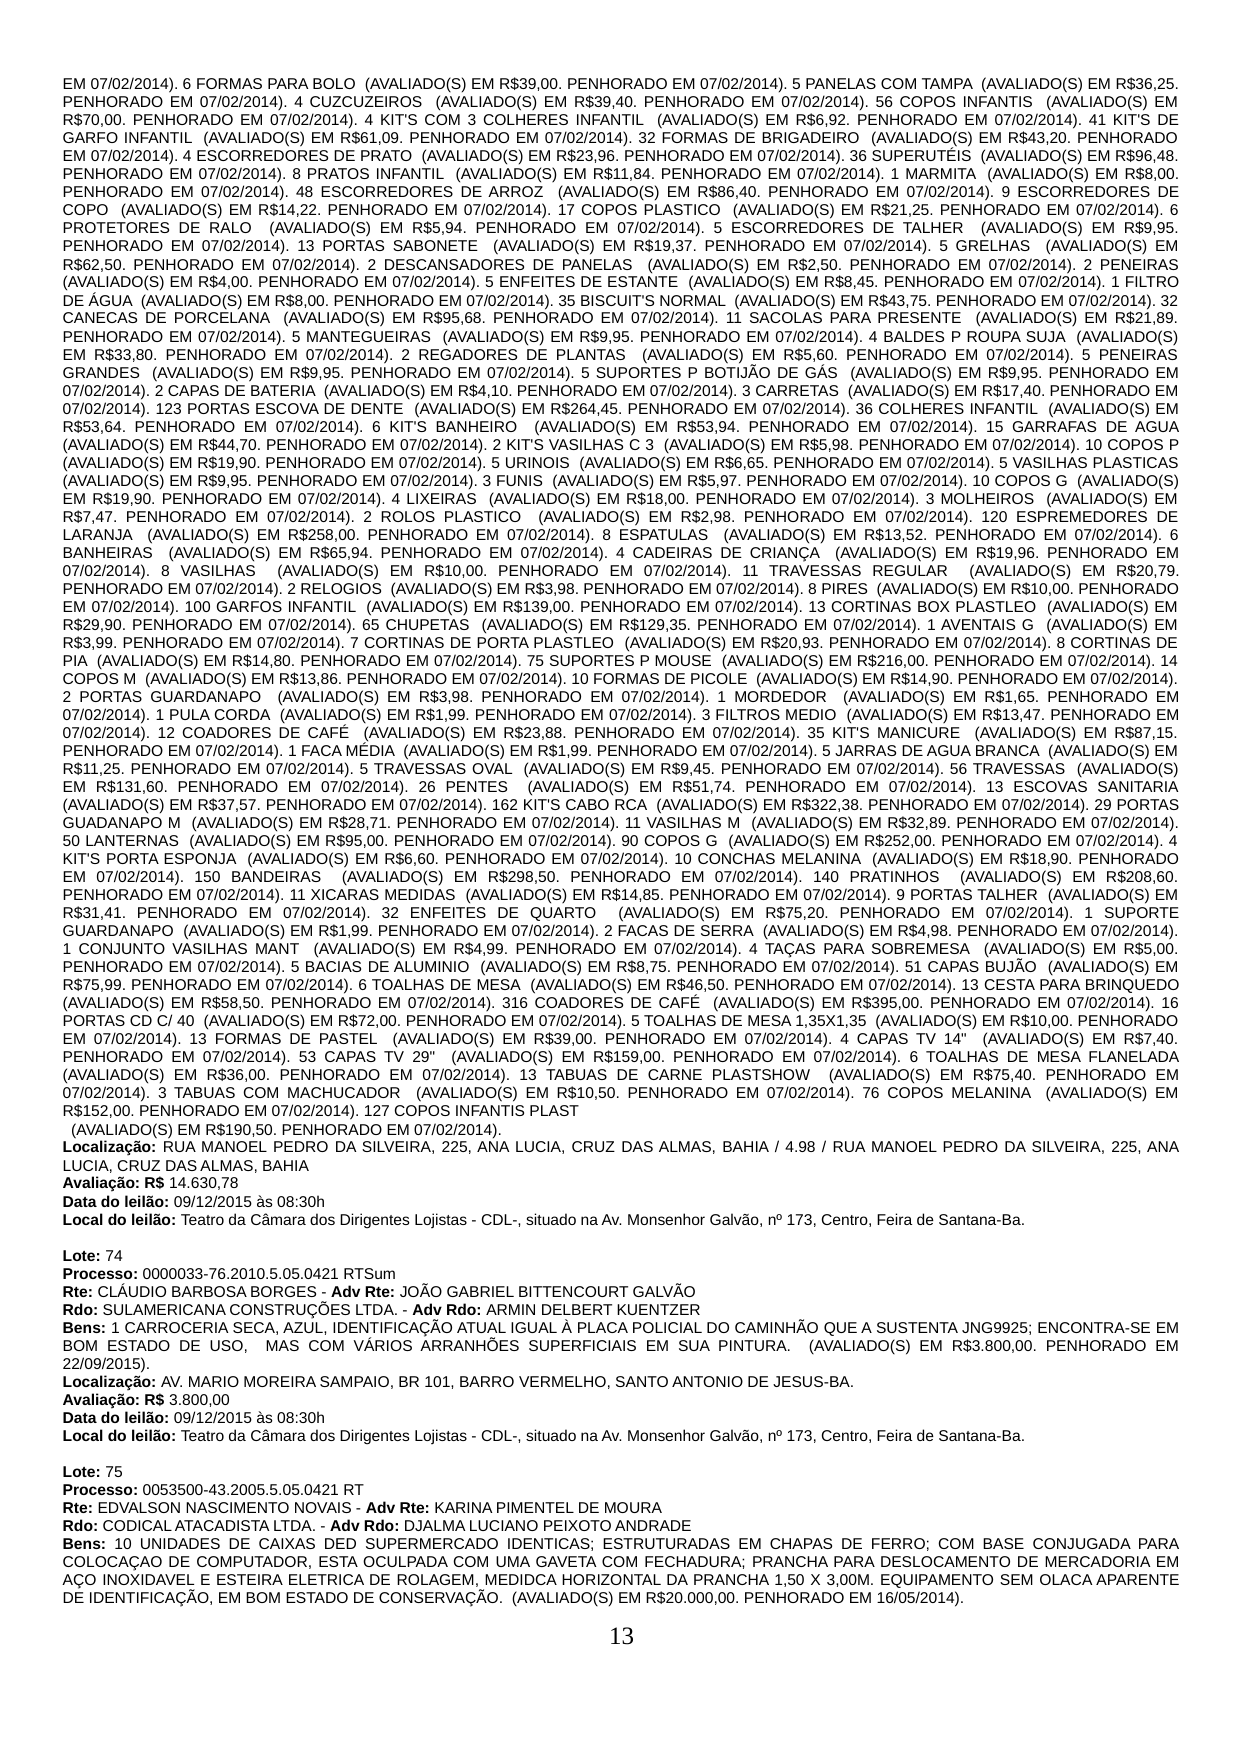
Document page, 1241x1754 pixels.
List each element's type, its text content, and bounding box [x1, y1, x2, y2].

text Rdo: SULAMERICANA CONSTRUÇÕES LTDA. - Adv Rdo: ARMIN DELBERT KUENTZER [62, 1300, 1180, 1318]
text Avaliação: R$ 3.800,00 [62, 1391, 1180, 1408]
text (AVALIADO(S) EM R$190,50. PENHORADO EM 07/02/2014). [62, 1120, 1180, 1138]
text Bens: 10 UNIDADES DE CAIXAS DED SUPERMERCADO IDENTICAS; ESTRUTURADAS EM CHAPAS DE FERRO; COM BASE CONJUGADA PARA COLOCAÇAO DE COMPUTADOR, ESTA OCULPADA COM UMA GAVETA COM FECHADURA; PRANCHA PARA DESLOCAMENTO DE MERCADORIA EM AÇO INOXIDAVEL E ESTEIRA ELETRICA DE ROLAGEM, MEDIDCA HORIZONTAL DA PRANCHA 1,50 X 3,00M. EQUIPAMENTO SEM OLACA APARENTE DE IDENTIFICAÇÃO, EM BOM ESTADO DE CONSERVAÇÃO. (AVALIADO(S) EM R$20.000,00. PENHORADO EM 16/05/2014). [62, 1535, 1180, 1607]
text Rte: CLÁUDIO BARBOSA BORGES - Adv Rte: JOÃO GABRIEL BITTENCOURT GALVÃO [62, 1282, 1180, 1300]
text Local do leilão: Teatro da Câmara dos Dirigentes Lojistas - CDL-, situado na Av. Monsenhor Galvão, nº 173, Centro, Feira de Santana-Ba. [62, 1210, 1180, 1228]
text Rdo: CODICAL ATACADISTA LTDA. - Adv Rdo: DJALMA LUCIANO PEIXOTO ANDRADE [62, 1517, 1180, 1535]
text Processo: 0000033-76.2010.5.05.0421 RTSum [62, 1264, 1180, 1282]
text Processo: 0053500-43.2005.5.05.0421 RT [62, 1481, 1180, 1499]
text Rte: EDVALSON NASCIMENTO NOVAIS - Adv Rte: KARINA PIMENTEL DE MOURA [62, 1499, 1180, 1517]
text Lote: 75 [62, 1463, 1180, 1481]
text Local do leilão: Teatro da Câmara dos Dirigentes Lojistas - CDL-, situado na Av. Monsenhor Galvão, nº 173, Centro, Feira de Santana-Ba. [62, 1427, 1180, 1444]
text Bens: 1 CARROCERIA SECA, AZUL, IDENTIFICAÇÃO ATUAL IGUAL À PLACA POLICIAL DO CAMINHÃO QUE A SUSTENTA JNG9925; ENCONTRA-SE EM BOM ESTADO DE USO, MAS COM VÁRIOS ARRANHÕES SUPERFICIAIS EM SUA PINTURA. (AVALIADO(S) EM R$3.800,00. PENHORADO EM 22/09/2015). [62, 1318, 1180, 1372]
text Localização: RUA MANOEL PEDRO DA SILVEIRA, 225, ANA LUCIA, CRUZ DAS ALMAS, BAHIA / 4.98 / RUA MANOEL PEDRO DA SILVEIRA, 225, ANA LUCIA, CRUZ DAS ALMAS, BAHIA [62, 1138, 1180, 1174]
text Avaliação: R$ 14.630,78 [62, 1174, 1180, 1192]
text EM 07/02/2014). 6 FORMAS PARA BOLO (AVALIADO(S) EM R$39,00. PENHORADO EM 07/02/2014). 5 PANELAS COM TAMPA (AVALIADO(S) EM R$36,25. PENHORADO EM 07/02/2014). 4 CUZCUZEIROS (AVALIADO(S) EM R$39,40. PENHORADO EM 07/02/2014). 56 COPOS INFANTIS (AVALIADO(S) EM R$70,00. PENHORADO EM 07/02/2014). 4 KIT'S COM 3 COLHERES INFANTIL (AVALIADO(S) EM R$6,92. PENHORADO EM 07/02/2014). 41 KIT'S DE GARFO INFANTIL (AVALIADO(S) EM R$61,09. PENHORADO EM 07/02/2014). 32 FORMAS DE BRIGADEIRO (AVALIADO(S) EM R$43,20. PENHORADO EM 07/02/2014). 4 ESCORREDORES DE PRATO (AVALIADO(S) EM R$23,96. PENHORADO EM 07/02/2014). 36 SUPERUTÉIS (AVALIADO(S) EM R$96,48. PENHORADO EM 07/02/2014). 8 PRATOS INFANTIL (AVALIADO(S) EM R$11,84. PENHORADO EM 07/02/2014). 1 MARMITA (AVALIADO(S) EM R$8,00. PENHORADO EM 07/02/2014). 48 ESCORREDORES DE ARROZ (AVALIADO(S) EM R$86,40. PENHORADO EM 07/02/2014). 9 ESCORREDORES DE COPO (AVALIADO(S) EM R$14,22. PENHORADO EM 07/02/2014). 17 COPOS PLASTICO (AVALIADO(S) EM R$21,25. PENHORADO EM 07/02/2014). 6 PROTETORES DE RALO (AVALIADO(S) EM R$5,94. PENHORADO EM 07/02/2014). 5 ESCORREDORES DE TALHER (AVALIADO(S) EM R$9,95. PENHORADO EM 07/02/2014). 13 PORTAS SABONETE (AVALIADO(S) EM R$19,37. PENHORADO EM 07/02/2014). 5 GRELHAS (AVALIADO(S) EM R$62,50. PENHORADO EM 07/02/2014). 2 DESCANSADORES DE PANELAS (AVALIADO(S) EM R$2,50. PENHORADO EM 07/02/2014). 2 PENEIRAS (AVALIADO(S) EM R$4,00. PENHORADO EM 07/02/2014). 5 ENFEITES DE ESTANTE (AVALIADO(S) EM R$8,45. PENHORADO EM 07/02/2014). 1 FILTRO DE ÁGUA (AVALIADO(S) EM R$8,00. PENHORADO EM 07/02/2014). 35 BISCUIT'S NORMAL (AVALIADO(S) EM R$43,75. PENHORADO EM 07/02/2014). 32 CANECAS DE PORCELANA (AVALIADO(S) EM R$95,68. PENHORADO EM 07/02/2014). 11 SACOLAS PARA PRESENTE (AVALIADO(S) EM R$21,89. PENHORADO EM 07/02/2014). 5 MANTEGUEIRAS (AVALIADO(S) EM R$9,95. PENHORADO EM 07/02/2014). 4 BALDES P ROUPA SUJA (AVALIADO(S) EM R$33,80. PENHORADO EM 07/02/2014). 2 REGADORES DE PLANTAS (AVALIADO(S) EM R$5,60. PENHORADO EM 07/02/2014). 5 PENEIRAS GRANDES (AVALIADO(S) EM R$9,95. PENHORADO EM 07/02/2014). 5 SUPORTES P BOTIJÃO DE GÁS (AVALIADO(S) EM R$9,95. PENHORADO EM 07/02/2014). 2 CAPAS DE BATERIA (AVALIADO(S) EM R$4,10. PENHORADO EM 07/02/2014). 3 CARRETAS (AVALIADO(S) EM R$17,40. PENHORADO EM 07/02/2014). 123 PORTAS ESCOVA DE DENTE (AVALIADO(S) EM R$264,45. PENHORADO EM 07/02/2014). 36 COLHERES INFANTIL (AVALIADO(S) EM R$53,64. PENHORADO EM 07/02/2014). 6 KIT'S BANHEIRO (AVALIADO(S) EM R$53,94. PENHORADO EM 07/02/2014). 15 GARRAFAS DE AGUA (AVALIADO(S) EM R$44,70. PENHORADO EM 07/02/2014). 2 KIT'S VASILHAS C 3 (AVALIADO(S) EM R$5,98. PENHORADO EM 07/02/2014). 10 COPOS P (AVALIADO(S) EM R$19,90. PENHORADO EM 07/02/2014). 5 URINOIS (AVALIADO(S) EM R$6,65. PENHORADO EM 07/02/2014). 5 VASILHAS PLASTICAS (AVALIADO(S) EM R$9,95. PENHORADO EM 07/02/2014). 3 FUNIS (AVALIADO(S) EM R$5,97. PENHORADO EM 07/02/2014). 10 COPOS G (AVALIADO(S) EM R$19,90. PENHORADO EM 07/02/2014). 4 LIXEIRAS (AVALIADO(S) EM R$18,00. PENHORADO EM 07/02/2014). 3 MOLHEIROS (AVALIADO(S) EM R$7,47. PENHORADO EM 07/02/2014). 2 ROLOS PLASTICO (AVALIADO(S) EM R$2,98. PENHORADO EM 07/02/2014). 120 ESPREMEDORES DE LARANJA (AVALIADO(S) EM R$258,00. PENHORADO EM 07/02/2014). 8 ESPATULAS (AVALIADO(S) EM R$13,52. PENHORADO EM 07/02/2014). 6 BANHEIRAS (AVALIADO(S) EM R$65,94. PENHORADO EM 07/02/2014). 4 CADEIRAS DE CRIANÇA (AVALIADO(S) EM R$19,96. PENHORADO EM 07/02/2014). 8 VASILHAS (AVALIADO(S) EM R$10,00. PENHORADO EM 07/02/2014). 11 TRAVESSAS REGULAR (AVALIADO(S) EM R$20,79. PENHORADO EM 07/02/2014). 2 RELOGIOS (AVALIADO(S) EM R$3,98. PENHORADO EM 07/02/2014). 8 PIRES (AVALIADO(S) EM R$10,00. PENHORADO EM 07/02/2014). 100 GARFOS INFANTIL (AVALIADO(S) EM R$139,00. PENHORADO EM 07/02/2014). 13 CORTINAS BOX PLASTLEO (AVALIADO(S) EM R$29,90. PENHORADO EM 07/02/2014). 65 CHUPETAS (AVALIADO(S) EM R$129,35. PENHORADO EM 07/02/2014). 1 AVENTAIS G (AVALIADO(S) EM R$3,99. PENHORADO EM 07/02/2014). 7 CORTINAS DE PORTA PLASTLEO (AVALIADO(S) EM R$20,93. PENHORADO EM 07/02/2014). 8 CORTINAS DE PIA (AVALIADO(S) EM R$14,80. PENHORADO EM 07/02/2014). 75 SUPORTES P MOUSE (AVALIADO(S) EM R$216,00. PENHORADO EM 07/02/2014). 14 COPOS M (AVALIADO(S) EM R$13,86. PENHORADO EM 07/02/2014). 10 FORMAS DE PICOLE (AVALIADO(S) EM R$14,90. PENHORADO EM 07/02/2014). 2 PORTAS GUARDANAPO (AVALIADO(S) EM R$3,98. PENHORADO EM 07/02/2014). 1 MORDEDOR (AVALIADO(S) EM R$1,65. PENHORADO EM 07/02/2014). 1 PULA CORDA (AVALIADO(S) EM R$1,99. PENHORADO EM 07/02/2014). 3 FILTROS MEDIO (AVALIADO(S) EM R$13,47. PENHORADO EM 07/02/2014). 12 COADORES DE CAFÉ (AVALIADO(S) EM R$23,88. PENHORADO EM 07/02/2014). 35 KIT'S MANICURE (AVALIADO(S) EM R$87,15. PENHORADO EM 07/02/2014). 1 FACA MÉDIA (AVALIADO(S) EM R$1,99. PENHORADO EM 07/02/2014). 5 JARRAS DE AGUA BRANCA (AVALIADO(S) EM R$11,25. PENHORADO EM 07/02/2014). 5 TRAVESSAS OVAL (AVALIADO(S) EM R$9,45. PENHORADO EM 07/02/2014). 56 TRAVESSAS (AVALIADO(S) EM R$131,60. PENHORADO EM 07/02/2014). 26 PENTES (AVALIADO(S) EM R$51,74. PENHORADO EM 07/02/2014). 13 ESCOVAS SANITARIA (AVALIADO(S) EM R$37,57. PENHORADO EM 07/02/2014). 162 KIT'S CABO RCA (AVALIADO(S) EM R$322,38. PENHORADO EM 07/02/2014). 29 PORTAS GUADANAPO M (AVALIADO(S) EM R$28,71. PENHORADO EM 07/02/2014). 11 VASILHAS M (AVALIADO(S) EM R$32,89. PENHORADO EM 07/02/2014). 50 LANTERNAS (AVALIADO(S) EM R$95,00. PENHORADO EM 07/02/2014). 90 COPOS G (AVALIADO(S) EM R$252,00. PENHORADO EM 07/02/2014). 4 KIT'S PORTA ESPONJA (AVALIADO(S) EM R$6,60. PENHORADO EM 07/02/2014). 10 CONCHAS MELANINA (AVALIADO(S) EM R$18,90. PENHORADO EM 07/02/2014). 150 BANDEIRAS (AVALIADO(S) EM R$298,50. PENHORADO EM 07/02/2014). 140 PRATINHOS (AVALIADO(S) EM R$208,60. PENHORADO EM 07/02/2014). 11 XICARAS MEDIDAS (AVALIADO(S) EM R$14,85. PENHORADO EM 07/02/2014). 9 PORTAS TALHER (AVALIADO(S) EM R$31,41. PENHORADO EM 07/02/2014). 32 ENFEITES DE QUARTO (AVALIADO(S) EM R$75,20. PENHORADO EM 07/02/2014). 1 SUPORTE GUARDANAPO (AVALIADO(S) EM R$1,99. PENHORADO EM 07/02/2014). 2 FACAS DE SERRA (AVALIADO(S) EM R$4,98. PENHORADO EM 07/02/2014). 1 CONJUNTO VASILHAS MANT (AVALIADO(S) EM R$4,99. PENHORADO EM 07/02/2014). 4 TAÇAS PARA SOBREMESA (AVALIADO(S) EM R$5,00. PENHORADO EM 07/02/2014). 5 BACIAS DE ALUMINIO (AVALIADO(S) EM R$8,75. PENHORADO EM 07/02/2014). 51 CAPAS BUJÃO (AVALIADO(S) EM R$75,99. PENHORADO EM 07/02/2014). 6 TOALHAS DE MESA (AVALIADO(S) EM R$46,50. PENHORADO EM 07/02/2014). 13 CESTA PARA BRINQUEDO (AVALIADO(S) EM R$58,50. PENHORADO EM 07/02/2014). 316 COADORES DE CAFÉ (AVALIADO(S) EM R$395,00. PENHORADO EM 07/02/2014). 16 PORTAS CD C/ 40 (AVALIADO(S) EM R$72,00. PENHORADO EM 07/02/2014). 5 TOALHAS DE MESA 1,35X1,35 (AVALIADO(S) EM R$10,00. PENHORADO EM 07/02/2014). 13 FORMAS DE PASTEL (AVALIADO(S) EM R$39,00. PENHORADO EM 07/02/2014). 4 CAPAS TV 14" (AVALIADO(S) EM R$7,40. PENHORADO EM 07/02/2014). 53 CAPAS TV 29" (AVALIADO(S) EM R$159,00. PENHORADO EM 07/02/2014). 6 TOALHAS DE MESA FLANELADA (AVALIADO(S) EM R$36,00. PENHORADO EM 07/02/2014). 13 TABUAS DE CARNE PLASTSHOW (AVALIADO(S) EM R$75,40. PENHORADO EM 07/02/2014). 3 TABUAS COM MACHUCADOR (AVALIADO(S) EM R$10,50. PENHORADO EM 07/02/2014). 76 COPOS MELANINA (AVALIADO(S) EM R$152,00. PENHORADO EM 07/02/2014). 127 COPOS INFANTIS PLAST [62, 75, 1180, 1120]
text Data do leilão: 09/12/2015 às 08:30h [62, 1192, 1180, 1210]
text Lote: 74 [62, 1246, 1180, 1264]
text Localização: AV. MARIO MOREIRA SAMPAIO, BR 101, BARRO VERMELHO, SANTO ANTONIO DE JESUS-BA. [62, 1372, 1180, 1391]
text Data do leilão: 09/12/2015 às 08:30h [62, 1408, 1180, 1427]
